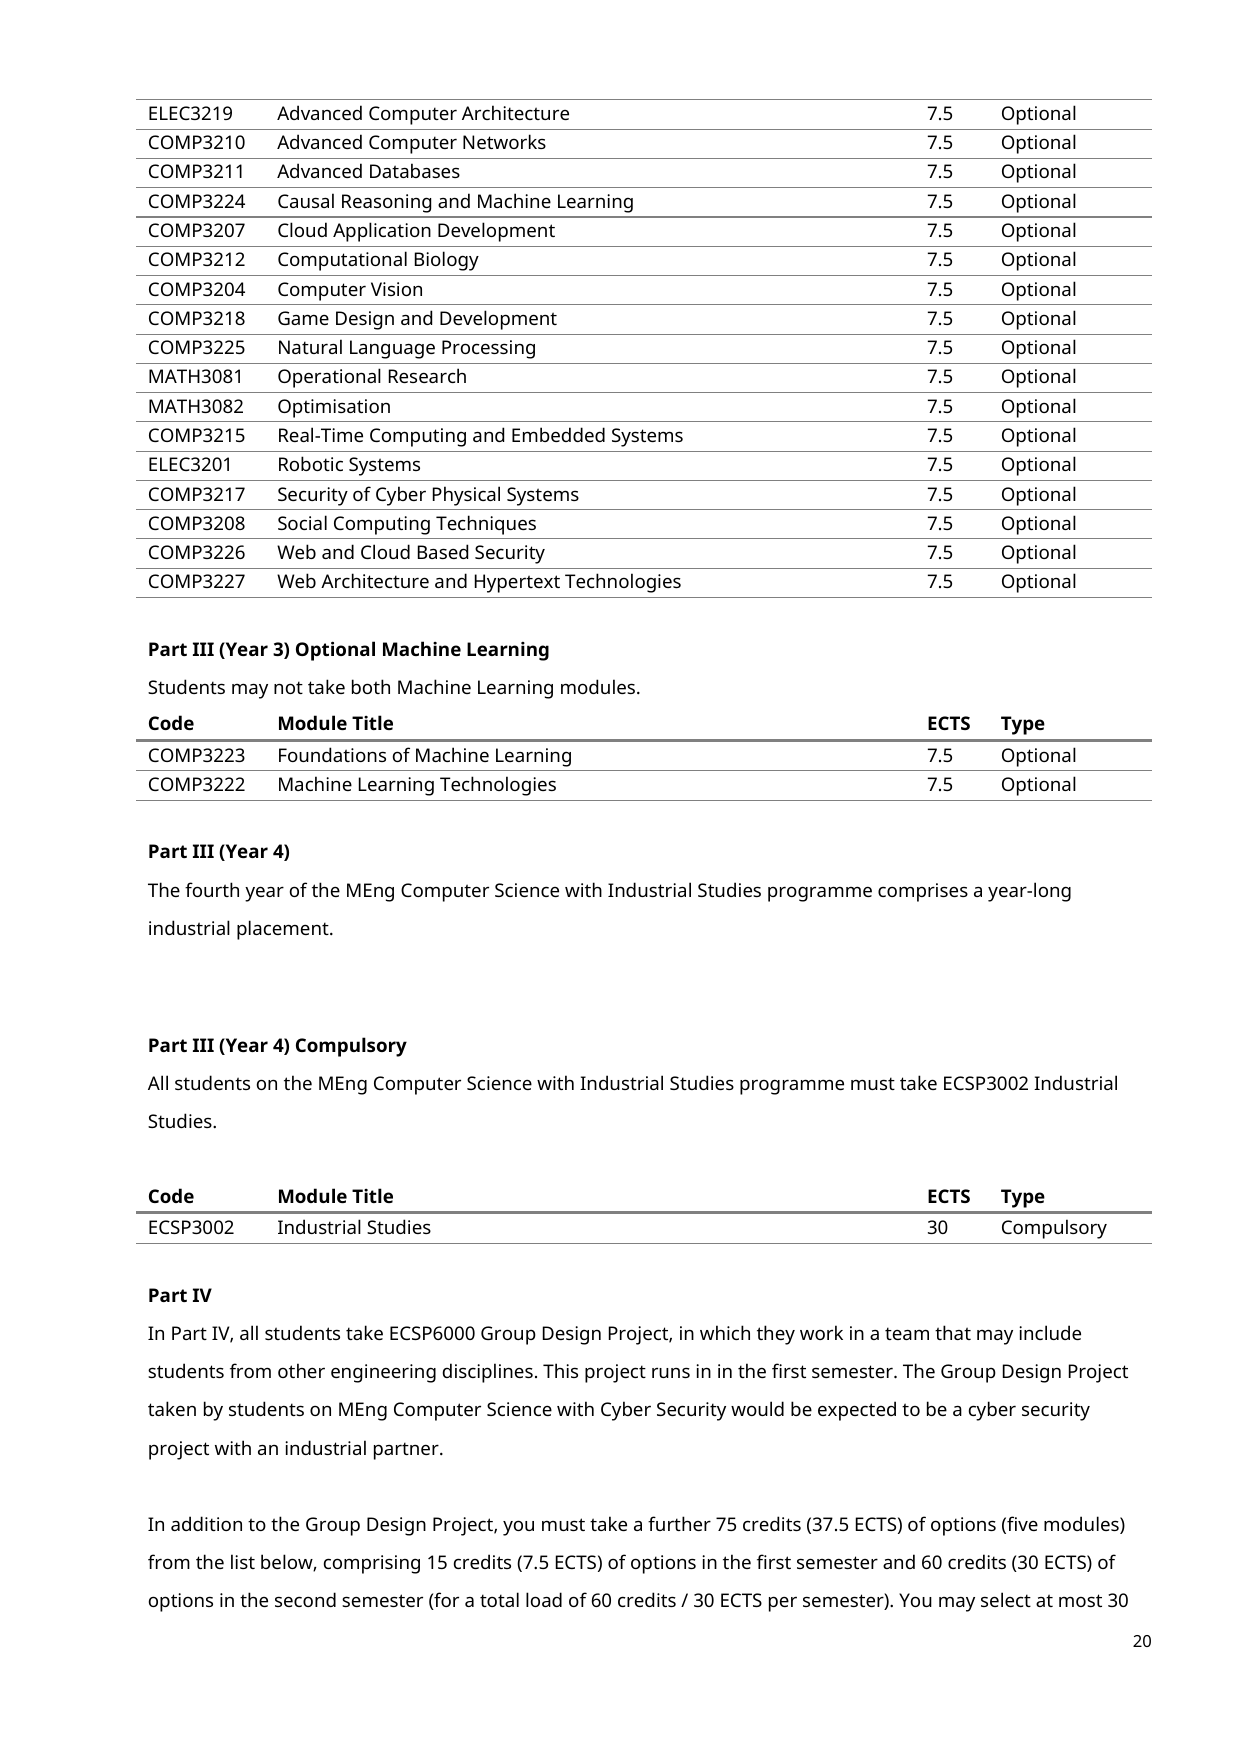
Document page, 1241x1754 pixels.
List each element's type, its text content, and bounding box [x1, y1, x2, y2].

table_cell Optional [989, 510, 1152, 538]
table_cell Part III (Year 3) Optional Machine Learning Students may not take both Machine Learning modules. [136, 598, 1152, 711]
table_cell Optional [989, 305, 1152, 333]
table_cell Natural Language Processing [266, 335, 916, 363]
table_cell COMP3207 [136, 218, 266, 246]
table_cell Robotic Systems [266, 452, 916, 480]
table_cell 7.5 [916, 393, 989, 421]
table_cell Optional [989, 247, 1152, 275]
table_cell Cloud Application Development [266, 218, 916, 246]
table_cell Optional [989, 742, 1152, 770]
table_cell 7.5 [916, 510, 989, 538]
table_cell Security of Cyber Physical Systems [266, 481, 916, 509]
table_cell Optional [989, 771, 1152, 799]
table_cell Advanced Computer Architecture [266, 100, 916, 128]
table_cell 7.5 [916, 364, 989, 392]
table_cell ECSP3002 [136, 1214, 266, 1243]
table_cell Optional [989, 393, 1152, 421]
table_cell COMP3222 [136, 771, 266, 799]
table_cell COMP3226 [136, 539, 266, 568]
table_cell COMP3224 [136, 188, 266, 216]
table_cell 30 [916, 1214, 989, 1243]
table_cell COMP3204 [136, 276, 266, 304]
table_cell COMP3218 [136, 305, 266, 333]
table_cell COMP3211 [136, 159, 266, 187]
table_cell MATH3081 [136, 364, 266, 392]
table_cell Computer Vision [266, 276, 916, 304]
table_cell Type [989, 1183, 1152, 1211]
table_cell COMP3212 [136, 247, 266, 275]
table_cell Part III (Year 4) The fourth year of the MEng Computer Science with Industrial Studies programme comprises a year-long industrial placement. [136, 801, 1152, 994]
table_cell Computational Biology [266, 247, 916, 275]
table_cell 7.5 [916, 159, 989, 187]
table_cell Machine Learning Technologies [266, 771, 916, 799]
table_cell Social Computing Techniques [266, 510, 916, 538]
table_cell Module Title [266, 711, 916, 739]
table_cell Part III (Year 4) Compulsory All students on the MEng Computer Science with Industrial Studies programme must take ECSP3002 Industrial Studies. [136, 994, 1152, 1183]
table_cell Optional [989, 539, 1152, 568]
table_cell 7.5 [916, 247, 989, 275]
table_cell COMP3225 [136, 335, 266, 363]
table_cell 7.5 [916, 100, 989, 128]
table_cell Real-Time Computing and Embedded Systems [266, 422, 916, 451]
table_cell ELEC3201 [136, 452, 266, 480]
table_cell Foundations of Machine Learning [266, 742, 916, 770]
table_cell Part IV In Part IV, all students take ECSP6000 Group Design Project, in which they work in a team that may include students from other engineering disciplines. This project runs in in the first semester. The Group Design Project taken by students on MEng Computer Science with Cyber Security would be expected to be a cyber security project with an industrial partner. In addition to the Group Design Project, you must take a further 75 credits (37.5 ECTS) of options (five modules) from the list below, comprising 15 credits (7.5 ECTS) of options in the first semester and 60 credits (30 ECTS) of options in the second semester (for a total load of 60 credits / 30 ECTS per semester). You may select at most 30 [136, 1244, 1152, 1613]
table_cell Optimisation [266, 393, 916, 421]
table_cell Web Architecture and Hypertext Technologies [266, 569, 916, 597]
table_cell 7.5 [916, 539, 989, 568]
table_cell 7.5 [916, 771, 989, 799]
table_cell ECTS [916, 711, 989, 739]
table_cell Optional [989, 130, 1152, 158]
table_cell 7.5 [916, 218, 989, 246]
table_cell ELEC3219 [136, 100, 266, 128]
table_cell 7.5 [916, 569, 989, 597]
table_cell Optional [989, 364, 1152, 392]
table_cell Optional [989, 100, 1152, 128]
table_cell 7.5 [916, 742, 989, 770]
table_cell 7.5 [916, 305, 989, 333]
table_cell Optional [989, 276, 1152, 304]
table_cell Optional [989, 335, 1152, 363]
table_cell Compulsory [989, 1214, 1152, 1243]
table_cell 7.5 [916, 335, 989, 363]
table_cell Game Design and Development [266, 305, 916, 333]
table_cell 7.5 [916, 188, 989, 216]
table_cell Optional [989, 452, 1152, 480]
table_cell Code [136, 711, 266, 739]
table_cell Optional [989, 481, 1152, 509]
table_cell Operational Research [266, 364, 916, 392]
table_cell COMP3227 [136, 569, 266, 597]
table_cell Module Title [266, 1183, 916, 1211]
table_cell Industrial Studies [266, 1214, 916, 1243]
table_cell COMP3217 [136, 481, 266, 509]
table_cell COMP3208 [136, 510, 266, 538]
table_cell 7.5 [916, 276, 989, 304]
table_cell Advanced Databases [266, 159, 916, 187]
table_cell COMP3223 [136, 742, 266, 770]
table_cell Optional [989, 218, 1152, 246]
table_cell Optional [989, 188, 1152, 216]
table_cell COMP3215 [136, 422, 266, 451]
table_cell Optional [989, 422, 1152, 451]
table_cell ECTS [916, 1183, 989, 1211]
table_cell Web and Cloud Based Security [266, 539, 916, 568]
table_cell 7.5 [916, 481, 989, 509]
table_cell 7.5 [916, 422, 989, 451]
table_cell Type [989, 711, 1152, 739]
table_cell COMP3210 [136, 130, 266, 158]
table_cell 7.5 [916, 130, 989, 158]
table_cell MATH3082 [136, 393, 266, 421]
table_cell Optional [989, 159, 1152, 187]
table_cell Optional [989, 569, 1152, 597]
table_cell Advanced Computer Networks [266, 130, 916, 158]
table_cell Causal Reasoning and Machine Learning [266, 188, 916, 216]
table_cell 7.5 [916, 452, 989, 480]
table_cell Code [136, 1183, 266, 1211]
